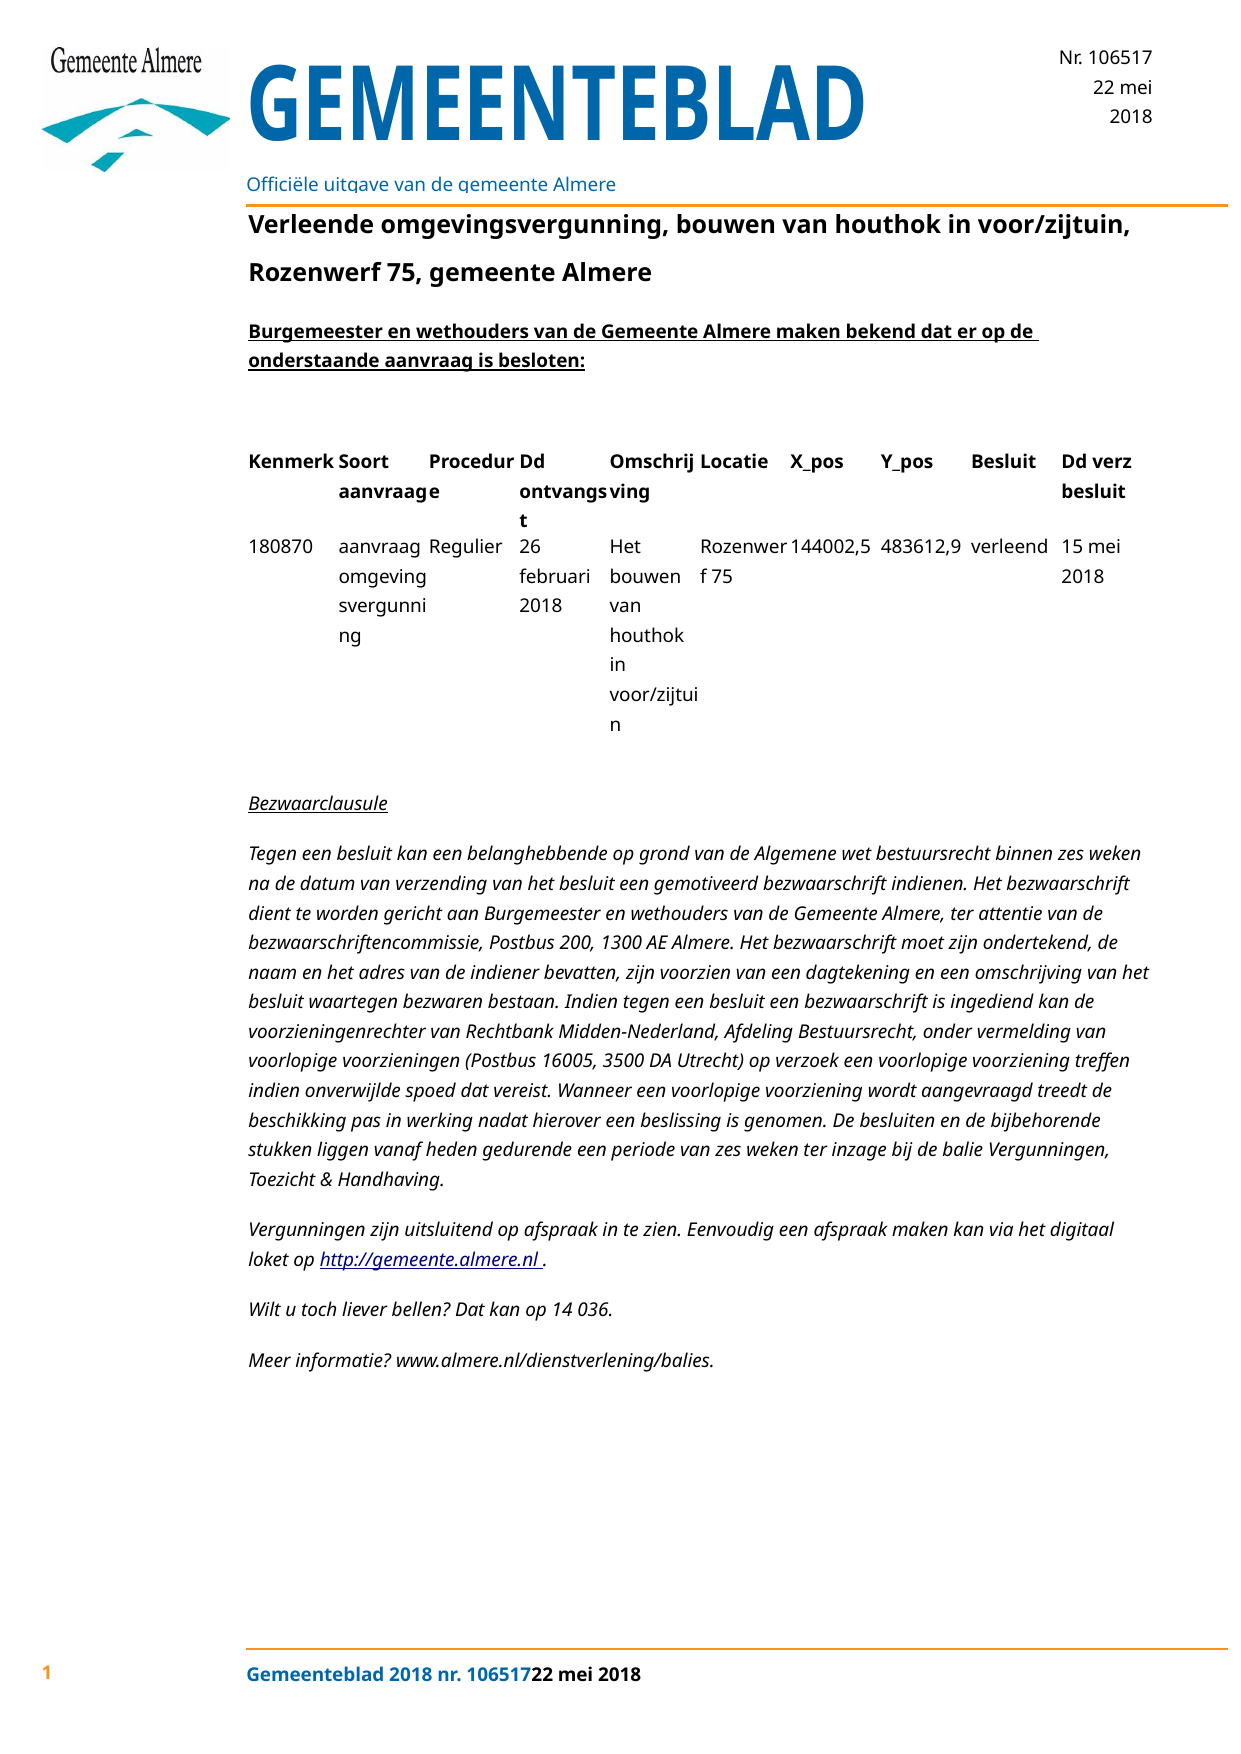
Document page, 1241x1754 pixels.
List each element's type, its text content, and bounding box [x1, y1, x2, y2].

table_cell 15 mei 2018 [1061, 533, 1152, 737]
text Wilt u toch liever bellen? Dat kan op 14 036. [248, 1296, 1152, 1322]
table_cell 144002,5 [790, 533, 881, 737]
table_cell 26 februari 2018 [519, 533, 609, 737]
table_header Locatie [700, 449, 790, 533]
table_header X_pos [790, 449, 881, 533]
table_header Besluit [971, 449, 1061, 533]
picture [41, 47, 231, 172]
table_cell 483612,9 [881, 533, 971, 737]
table_cell Het bouwen van houthok in voor/zijtuin [609, 533, 700, 737]
text Vergunningen zijn uitsluitend op afspraak in te zien. Eenvoudig een afspraak maken kan via het digitaal loket op http://gemeente.almere.nl . [248, 1216, 1152, 1272]
table_cell Rozenwerf 75 [700, 533, 790, 737]
table_cell 180870 [248, 533, 338, 737]
table_cell verleend [971, 533, 1061, 737]
text Tegen een besluit kan een belanghebbende op grond van de Algemene wet bestuursrecht binnen zes weken na de datum van verzending van het besluit een gemotiveerd bezwaarschrift indienen. Het bezwaarschrift dient te worden gericht aan Burgemeester en wethouders van de Gemeente Almere, ter attentie van de bezwaarschriftencommissie, Postbus 200, 1300 AE Almere. Het bezwaarschrift moet zijn ondertekend, de naam en het adres van de indiener bevatten, zijn voorzien van een dagtekening en een omschrijving van het besluit waartegen bezwaren bestaan. Indien tegen een besluit een bezwaarschrift is ingediend kan de voorzieningenrechter van Rechtbank Midden-Nederland, Afdeling Bestuursrecht, onder vermelding van voorlopige voorzieningen (Postbus 16005, 3500 DA Utrecht) op verzoek een voorlopige voorziening treffen indien onverwijlde spoed dat vereist. Wanneer een voorlopige voorziening wordt aangevraagd treedt de beschikking pas in werking nadat hierover een beslissing is genomen. De besluiten en de bijbehorende stukken liggen vanaf heden gedurende een periode van zes weken ter inzage bij de balie Vergunningen, Toezicht & Handhaving. [248, 841, 1152, 1192]
table_cell Regulier [429, 533, 519, 737]
table_header Kenmerk [248, 449, 338, 533]
table_cell aanvraag omgevingsvergunning [338, 533, 429, 737]
table_header Dd verz besluit [1061, 449, 1152, 533]
table_header Omschrijving [609, 449, 700, 533]
table_header Soort aanvraag [338, 449, 429, 533]
text Burgemeester en wethouders van de Gemeente Almere maken bekend dat er op de onderstaande aanvraag is besloten: [248, 318, 1152, 373]
table_header Y_pos [881, 449, 971, 533]
text Meer informatie? www.almere.nl/dienstverlening/balies. [248, 1347, 1152, 1373]
table_header Dd ontvangst [519, 449, 609, 533]
text Bezwaarclausule [248, 790, 1152, 816]
text Verleende omgevingsvergunning, bouwen van houthok in voor/zijtuin, Rozenwerf 75, gemeente Almere [248, 207, 1152, 288]
table_header Procedure [429, 449, 519, 533]
